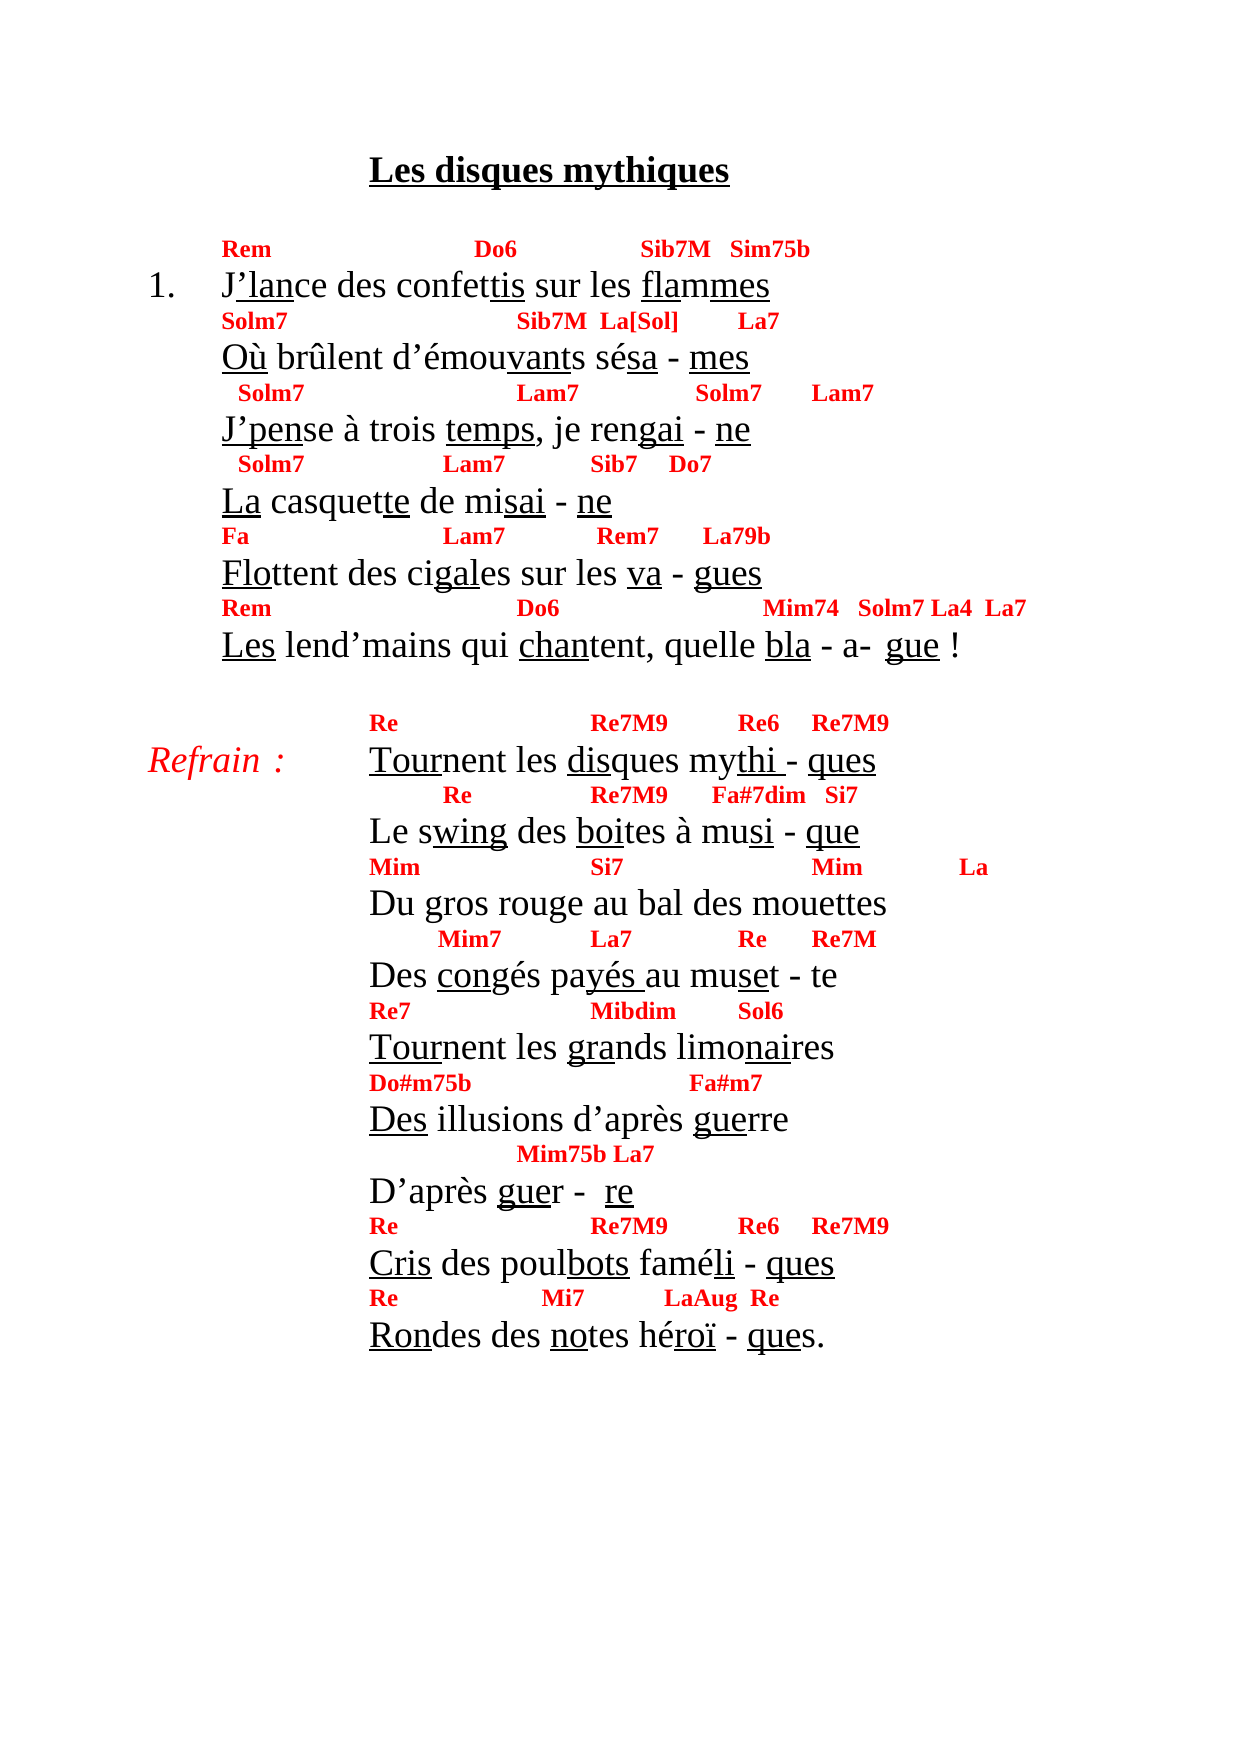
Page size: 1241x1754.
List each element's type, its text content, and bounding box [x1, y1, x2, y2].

text Re Re7M9 Fa#7dim Si7 [148, 780, 1093, 809]
text Re7 Mibdim Sol6 [148, 996, 1093, 1024]
text Tournent les grands limonaires [148, 1024, 1093, 1068]
text Flottent des cigales sur les va - gues [221, 550, 1093, 593]
text Le swing des boites à musi - que [148, 809, 1093, 852]
text D’après guer - re [295, 1168, 1093, 1211]
text Re Re7M9 Re6 Re7M9 [295, 1211, 1093, 1240]
subtitle Rem Do6 Mim74 Solm7 La4 La7 [221, 593, 1093, 622]
subtitle J’lance des confettis sur les flammes [148, 263, 1093, 306]
text Des illusions d’après guerre [148, 1096, 1093, 1139]
text Du gros rouge au bal des mouettes [148, 881, 1093, 924]
text Cris des poulbots faméli - ques [148, 1240, 1093, 1283]
text La casquette de misai - ne [221, 478, 1093, 521]
subtitle J’pense à trois temps, je rengai - ne [221, 406, 1093, 449]
subtitle Re Mi7 LaAug Re [148, 1283, 1093, 1312]
subtitle Solm7 Sib7M La[Sol] La7 [221, 306, 1093, 334]
subtitle Mim75b La7 [148, 1139, 1093, 1168]
text Fa Lam7 Rem7 La79b [221, 521, 1093, 550]
text Re Re7M9 Re6 Re7M9 [148, 708, 1093, 737]
text Refrain : Tournent les disques mythi - ques [148, 737, 1093, 780]
text Mim7 La7 Re Re7M [148, 924, 1093, 953]
subtitle Solm7 Lam7 Sib7 Do7 [148, 449, 1093, 478]
text Rondes des notes héroï - ques. [148, 1312, 1093, 1355]
subtitle Solm7 Lam7 Solm7 Lam7 [148, 378, 1093, 406]
text Les lend’mains qui chantent, quelle bla - a- gue ! [221, 622, 1093, 665]
text Des congés payés au muset - te [148, 953, 1093, 996]
text Rem Do6 Sib7M Sim75b [148, 234, 1093, 263]
text Mim Si7 Mim La [148, 852, 1093, 881]
text Les disques mythiques [148, 148, 1093, 191]
subtitle Où brûlent d’émouvants sésa - mes [221, 334, 1093, 378]
subtitle Do#m75b Fa#m7 [148, 1068, 1093, 1096]
